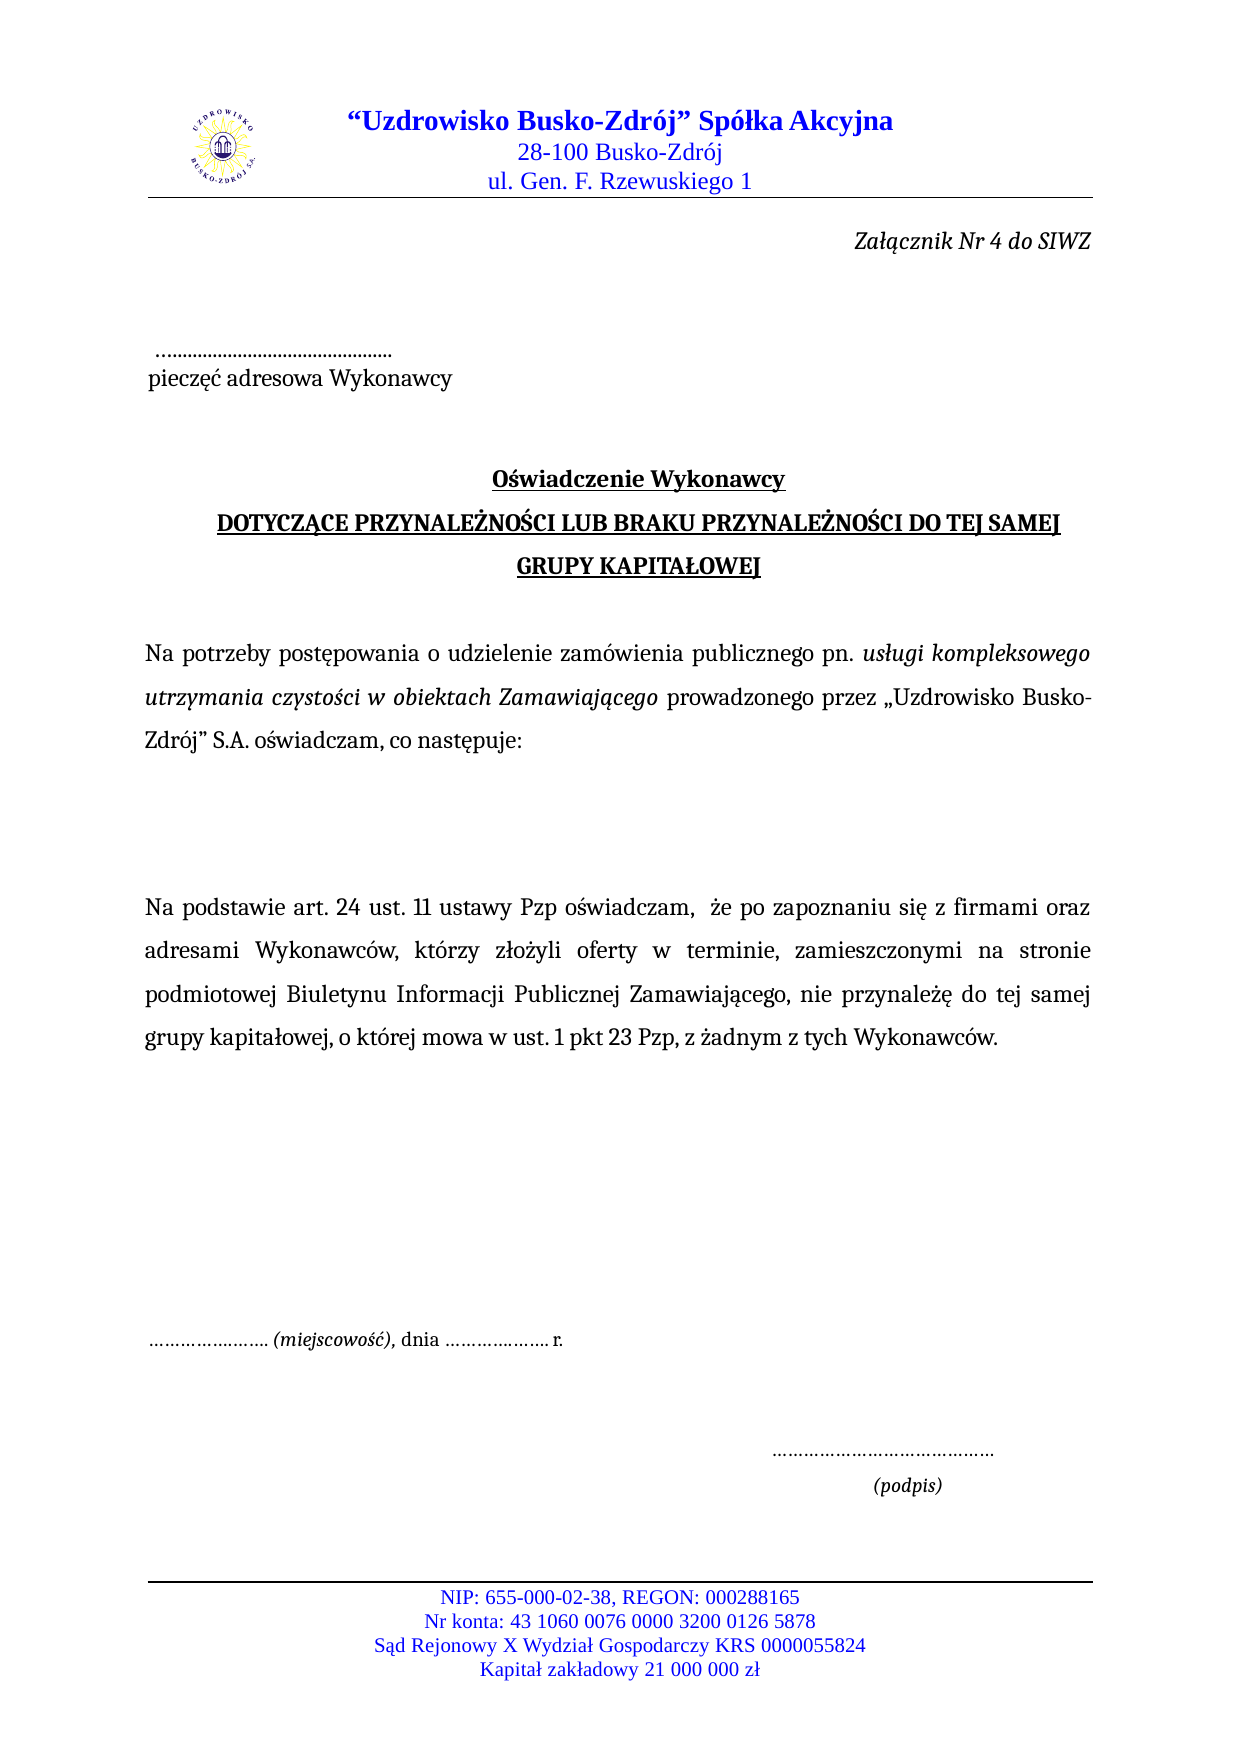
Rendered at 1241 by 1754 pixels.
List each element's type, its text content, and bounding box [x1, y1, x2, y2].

list …............................................ [148, 335, 1093, 364]
list DOTYCZĄCE PRZYNALEŻNOŚCI LUB BRAKU PRZYNALEŻNOŚCI DO TEJ SAMEJ GRUPY KAPITAŁOWEJ [148, 509, 1093, 581]
text …………….……. (miejscowość), dnia ………….……. r. [148, 1327, 1093, 1352]
list pieczęć adresowa Wykonawcy [148, 364, 1093, 393]
list Na potrzeby postępowania o udzielenie zamówienia publicznego pn. usługi kompleksowego utrzymania czystości w obiektach Zamawiającego prowadzonego przez „Uzdrowisko Busko-Zdrój” S.A. oświadczam, co następuje: [144, 639, 1093, 755]
list Oświadczenie Wykonawcy [148, 465, 1093, 494]
list Załącznik Nr 4 do SIWZ [148, 227, 1093, 256]
list Na podstawie art. 24 ust. 11 ustawy Pzp oświadczam, że po zapoznaniu się z firmami oraz adresami Wykonawców, którzy złożyli oferty w terminie, zamieszczonymi na stronie podmiotowej Biuletynu Informacji Publicznej Zamawiającego, nie przynależę do tej samej grupy kapitałowej, o której mowa w ust. 1 pkt 23 Pzp, z żadnym z tych Wykonawców. [144, 893, 1093, 1052]
text …………………………………… [149, 1437, 1093, 1462]
list (podpis) [149, 1474, 1093, 1498]
